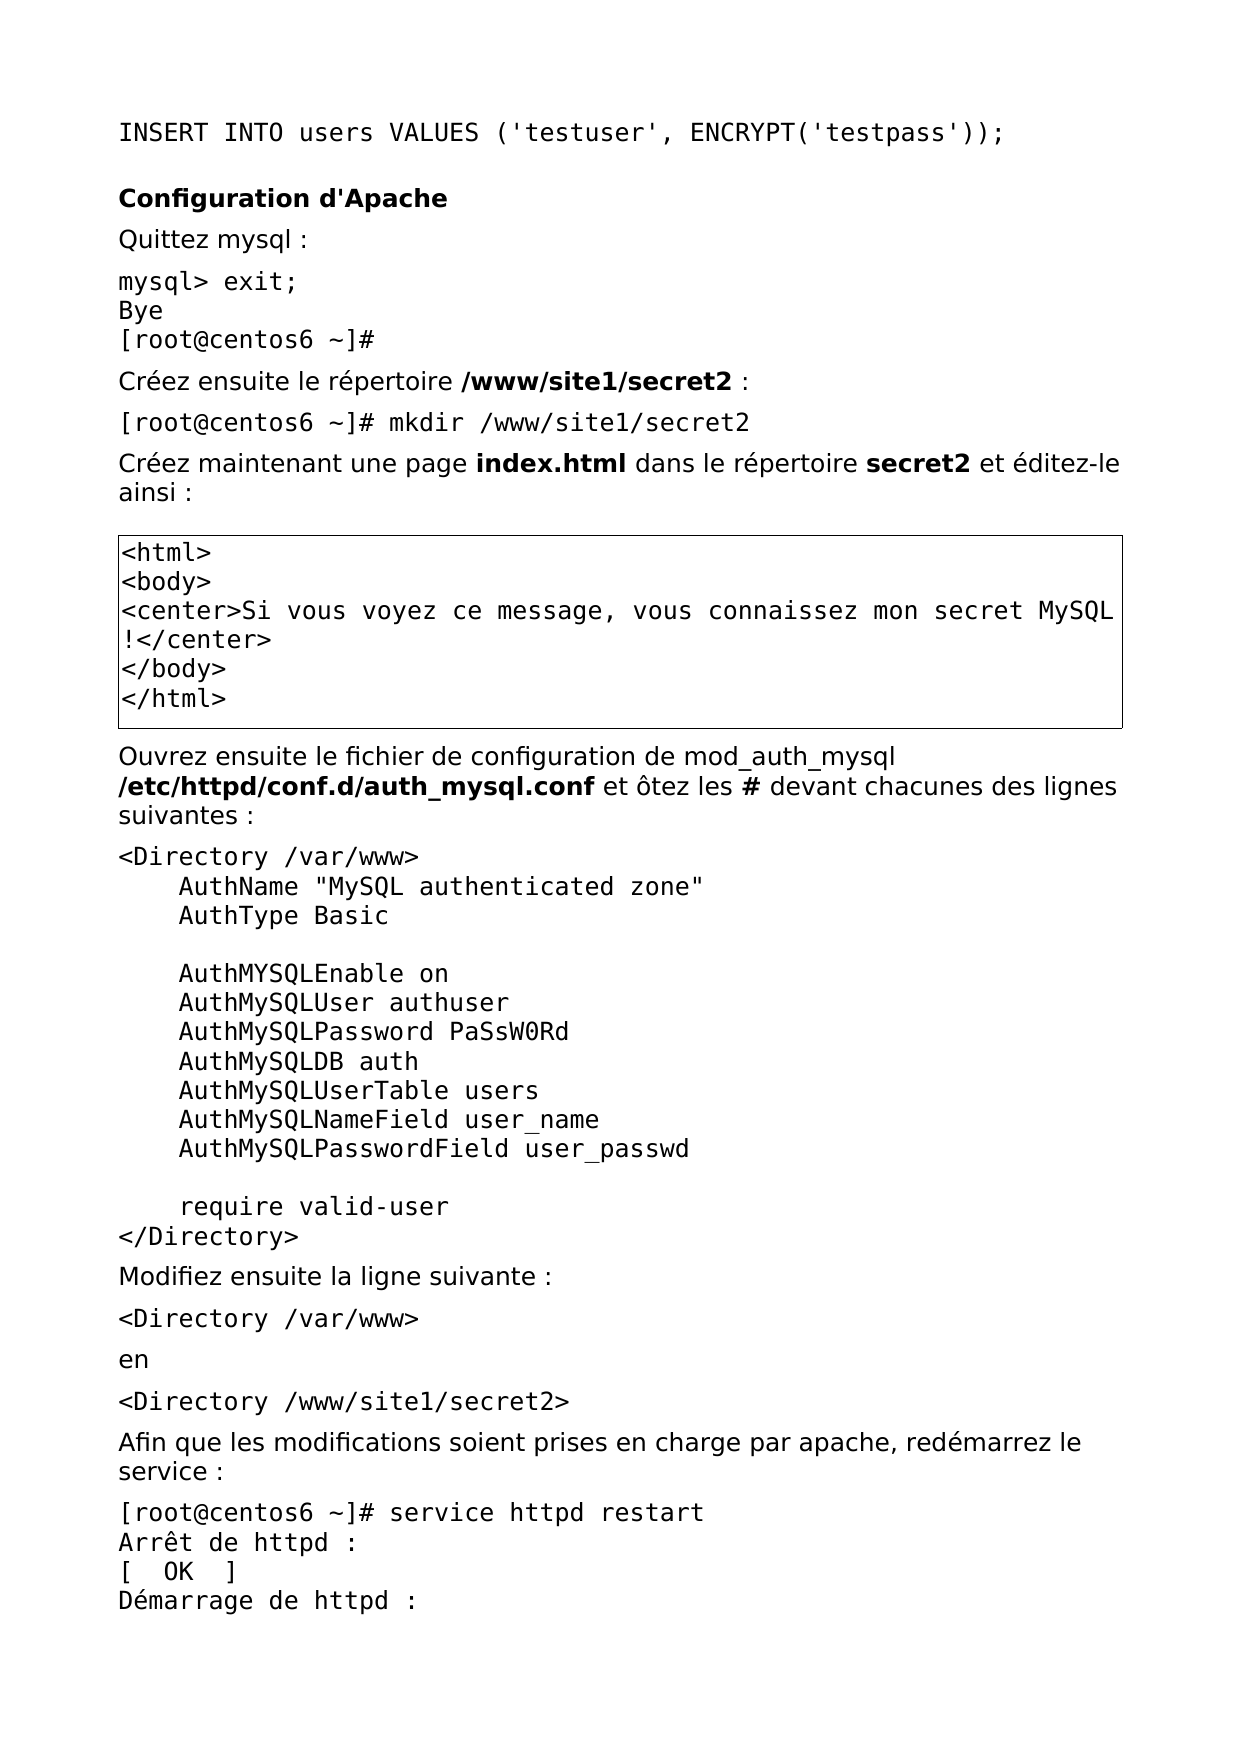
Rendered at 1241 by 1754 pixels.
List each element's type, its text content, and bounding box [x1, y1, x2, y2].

text <Directory /www/site1/secret2> [118, 1387, 1122, 1416]
subtitle Configuration d'Apache [118, 184, 1122, 213]
text [root@centos6 ~]# mkdir /www/site1/secret2 [118, 408, 1122, 437]
table_header <html> <body> <center>Si vous voyez ce message, vous connaissez mon secret MySQL !</center> </body> </html> [119, 536, 1122, 728]
text Afin que les modifications soient prises en charge par apache, redémarrez le service : [118, 1428, 1122, 1486]
text [root@centos6 ~]# service httpd restart Arrêt de httpd : [ OK ] Démarrage de httpd : [118, 1499, 1122, 1615]
text <Directory /var/www> [118, 1304, 1122, 1333]
text Ouvrez ensuite le fichier de configuration de mod_auth_mysql /etc/httpd/conf.d/auth_mysql.conf et ôtez les # devant chacunes des lignes suivantes : [118, 742, 1122, 830]
text INSERT INTO users VALUES ('testuser', ENCRYPT('testpass')); [118, 118, 1122, 147]
text mysql> exit; Bye [root@centos6 ~]# [118, 267, 1122, 355]
text Créez ensuite le répertoire /www/site1/secret2 : [118, 367, 1122, 396]
text Quittez mysql : [118, 226, 1122, 255]
text Créez maintenant une page index.html dans le répertoire secret2 et éditez-le ainsi : [118, 449, 1122, 508]
text Modifiez ensuite la ligne suivante : [118, 1263, 1122, 1292]
text <Directory /var/www> AuthName "MySQL authenticated zone" AuthType Basic AuthMYSQLEnable on AuthMySQLUser authuser AuthMySQLPassword PaSsW0Rd AuthMySQLDB auth AuthMySQLUserTable users AuthMySQLNameField user_name AuthMySQLPasswordField user_passwd require valid-user </Directory> [118, 842, 1122, 1251]
text en [118, 1345, 1122, 1374]
